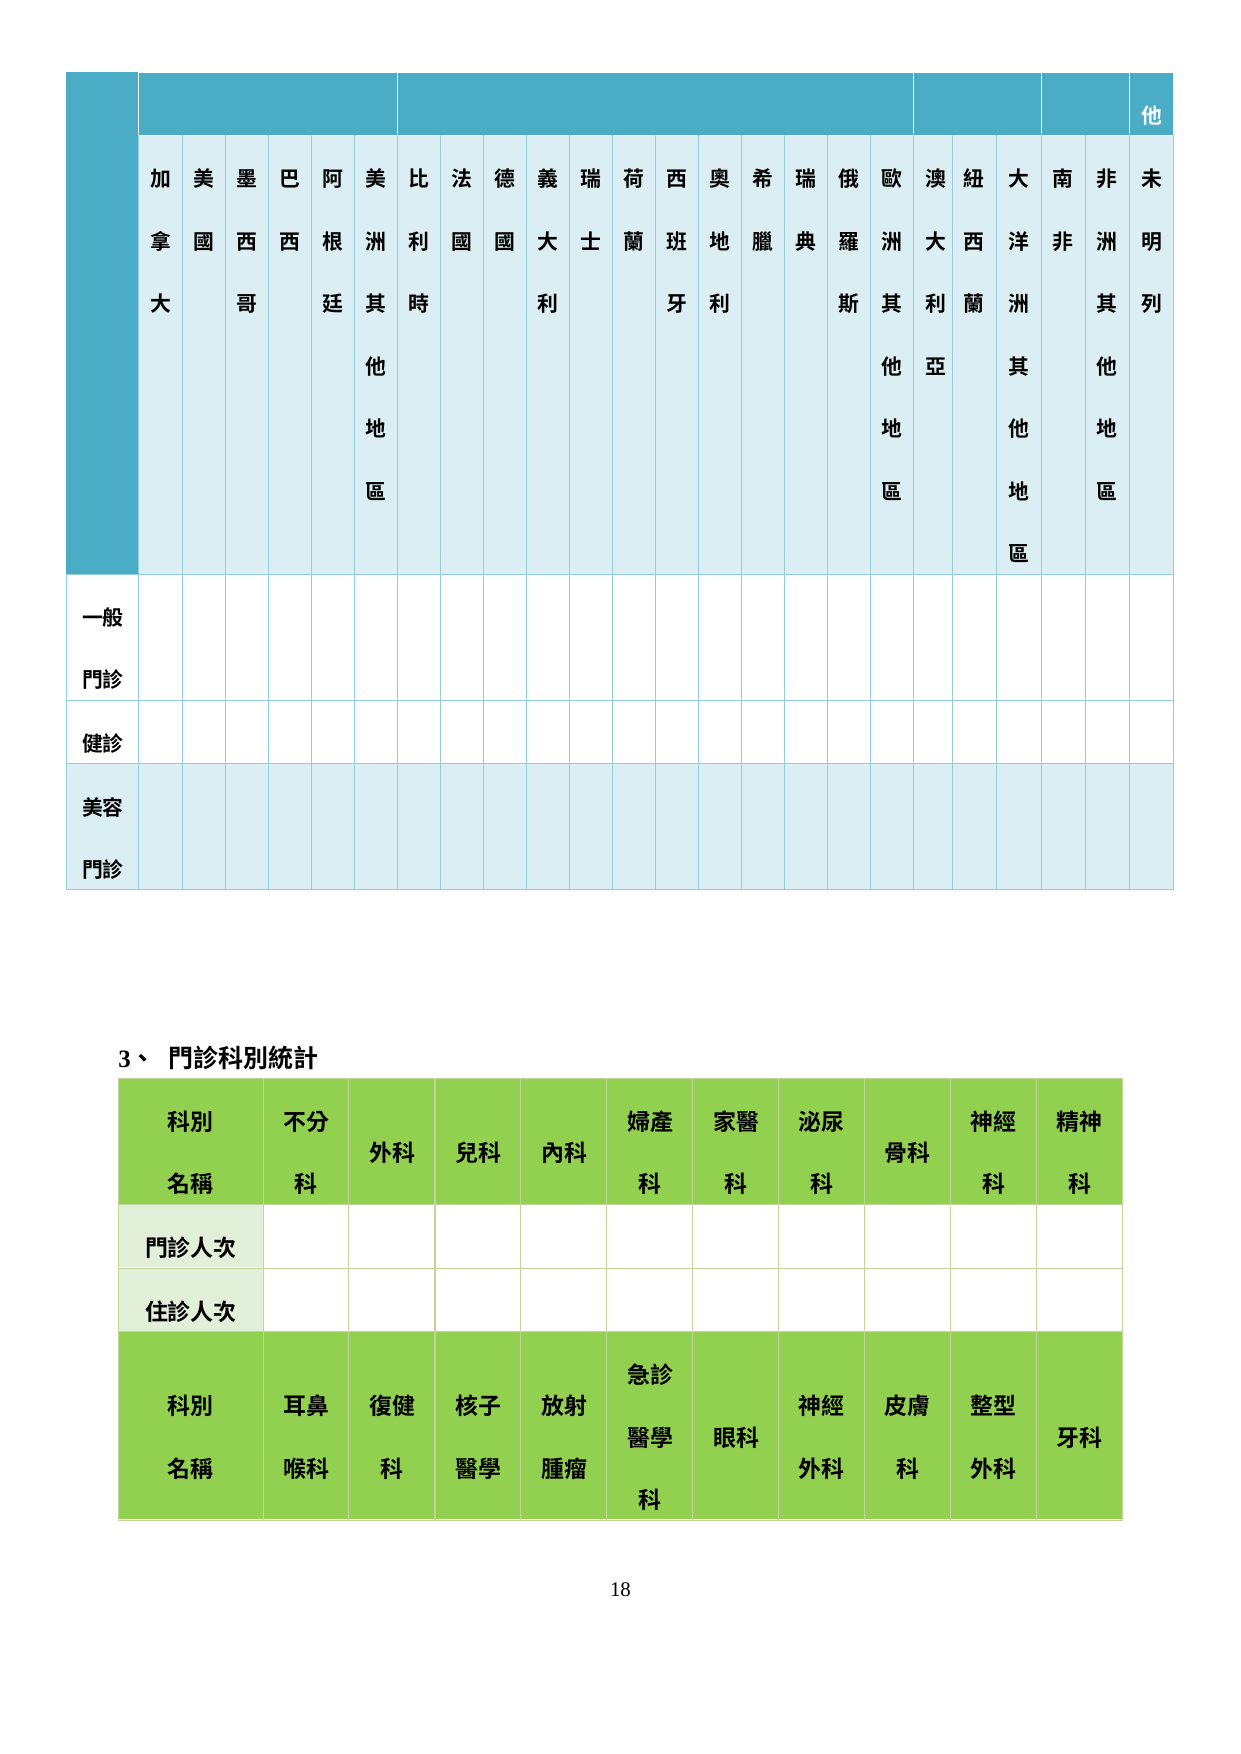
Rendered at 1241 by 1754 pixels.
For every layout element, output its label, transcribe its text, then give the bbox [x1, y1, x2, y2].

table_cell [742, 575, 784, 700]
table_header 科別 名稱 [119, 1079, 263, 1204]
table_cell [785, 764, 827, 889]
table_header 骨科 [865, 1079, 950, 1204]
table_header 神經科 [951, 1079, 1036, 1204]
table_cell 義大利 [527, 136, 569, 574]
table_cell [570, 701, 612, 763]
table_cell 西班牙 [656, 136, 698, 574]
table_header 外科 [349, 1079, 434, 1204]
table_cell [484, 575, 526, 700]
table_cell [742, 701, 784, 763]
table_header 家醫科 [693, 1079, 778, 1204]
table_header 他 [1130, 73, 1173, 135]
table_cell 一般門診 [67, 575, 138, 700]
table_cell [1042, 575, 1085, 700]
table_cell [521, 1269, 606, 1331]
table_cell [656, 575, 698, 700]
table_cell [997, 575, 1041, 700]
table_cell [527, 764, 569, 889]
table_cell [953, 764, 996, 889]
table_cell [953, 701, 996, 763]
table_header 婦產科 [607, 1079, 692, 1204]
table_cell [183, 701, 225, 763]
table_cell [570, 764, 612, 889]
table_header 泌尿科 [779, 1079, 864, 1204]
table_cell 住診人次 [119, 1269, 263, 1331]
table_cell [693, 1269, 778, 1331]
table_header 精神科 [1037, 1079, 1122, 1204]
table_cell 俄羅斯 [828, 136, 870, 574]
table_cell [828, 575, 870, 700]
table_cell [656, 764, 698, 889]
table_cell 巴西 [269, 136, 311, 574]
table_header 不分科 [264, 1079, 348, 1204]
table_cell [828, 701, 870, 763]
table_cell 澳大利亞 [914, 136, 952, 574]
table_cell [613, 764, 655, 889]
table_cell [226, 575, 268, 700]
table_cell [914, 575, 952, 700]
table_cell 皮膚科 [865, 1332, 950, 1519]
table_cell [613, 701, 655, 763]
table_cell [1130, 701, 1173, 763]
table_cell 希臘 [742, 136, 784, 574]
table_cell [914, 701, 952, 763]
table_cell [951, 1269, 1036, 1331]
table_cell [484, 701, 526, 763]
table_cell 奧地利 [699, 136, 741, 574]
table_cell [871, 701, 913, 763]
table_cell 非洲其他地區 [1086, 136, 1129, 574]
table_cell 牙科 [1037, 1332, 1122, 1519]
table_header [67, 73, 138, 574]
table_cell 復健科 [349, 1332, 434, 1519]
table_cell [828, 764, 870, 889]
table_cell [226, 701, 268, 763]
table_cell [527, 575, 569, 700]
table_cell 急診 醫學科 [607, 1332, 692, 1519]
table_cell [699, 764, 741, 889]
table_cell [1130, 764, 1173, 889]
table_cell [183, 764, 225, 889]
table_cell 整型 外科 [951, 1332, 1036, 1519]
table_cell [312, 701, 354, 763]
table_cell 耳鼻 喉科 [264, 1332, 348, 1519]
table_cell [264, 1205, 348, 1267]
table_cell [779, 1269, 864, 1331]
table_cell [656, 701, 698, 763]
table_header [398, 73, 913, 135]
table_cell [607, 1269, 692, 1331]
table_cell 神經 外科 [779, 1332, 864, 1519]
table_cell [312, 575, 354, 700]
table_cell 核子 醫學 [436, 1332, 520, 1519]
table_cell [269, 575, 311, 700]
table_cell [484, 764, 526, 889]
table_cell [269, 764, 311, 889]
table_cell [1086, 575, 1129, 700]
table_cell [441, 701, 483, 763]
table_cell 美洲其他地區 [355, 136, 397, 574]
table_cell [1042, 701, 1085, 763]
table_cell [570, 575, 612, 700]
table_cell [742, 764, 784, 889]
table_cell 科別 名稱 [119, 1332, 263, 1519]
table_cell [951, 1205, 1036, 1267]
table_cell [1086, 701, 1129, 763]
table_cell 墨西哥 [226, 136, 268, 574]
table_cell 德國 [484, 136, 526, 574]
table_cell [436, 1269, 520, 1331]
table_header 內科 [521, 1079, 606, 1204]
table_cell [139, 701, 182, 763]
table_cell [183, 575, 225, 700]
table_header 兒科 [436, 1079, 520, 1204]
table_cell [613, 575, 655, 700]
table_cell [785, 575, 827, 700]
table_cell [914, 764, 952, 889]
table_cell 大洋洲其他地區 [997, 136, 1041, 574]
table_cell [521, 1205, 606, 1267]
table_cell [1037, 1205, 1122, 1267]
table_cell [139, 764, 182, 889]
table_cell 紐西蘭 [953, 136, 996, 574]
table_cell [349, 1205, 434, 1267]
table_cell [871, 575, 913, 700]
table_cell 門診人次 [119, 1205, 263, 1267]
table_cell [355, 764, 397, 889]
table_cell 荷蘭 [613, 136, 655, 574]
table_cell 美容門診 [67, 764, 138, 889]
table_cell 放射 腫瘤 [521, 1332, 606, 1519]
table_cell [441, 764, 483, 889]
table_cell 瑞士 [570, 136, 612, 574]
table_cell 美國 [183, 136, 225, 574]
table_cell [997, 701, 1041, 763]
table_cell 法國 [441, 136, 483, 574]
table_cell [398, 701, 440, 763]
table_cell 比利時 [398, 136, 440, 574]
table_cell [1130, 575, 1173, 700]
table_cell [699, 701, 741, 763]
table_cell 未明列 [1130, 136, 1173, 574]
table_cell [779, 1205, 864, 1267]
table_cell [865, 1205, 950, 1267]
table_cell [527, 701, 569, 763]
table_cell [699, 575, 741, 700]
table_cell 眼科 [693, 1332, 778, 1519]
table_cell 南非 [1042, 136, 1085, 574]
table_cell [398, 575, 440, 700]
list 門診科別統計 [118, 1015, 1122, 1078]
table_cell [398, 764, 440, 889]
table_cell [1037, 1269, 1122, 1331]
table_cell [226, 764, 268, 889]
table_cell [436, 1205, 520, 1267]
table_cell 瑞典 [785, 136, 827, 574]
table_cell [441, 575, 483, 700]
table_cell [871, 764, 913, 889]
table_cell [355, 701, 397, 763]
table_header [139, 73, 397, 135]
table_cell 加拿大 [139, 136, 182, 574]
table_cell 歐洲其他地區 [871, 136, 913, 574]
table_cell [269, 701, 311, 763]
table_cell 阿根廷 [312, 136, 354, 574]
table_cell [785, 701, 827, 763]
table_cell [139, 575, 182, 700]
table_cell [312, 764, 354, 889]
table_cell [953, 575, 996, 700]
table_header [1042, 73, 1129, 135]
table_cell 健診 [67, 701, 138, 763]
table_cell [355, 575, 397, 700]
table_cell [997, 764, 1041, 889]
table_cell [1042, 764, 1085, 889]
table_cell [865, 1269, 950, 1331]
table_cell [693, 1205, 778, 1267]
table_cell [264, 1269, 348, 1331]
table_cell [349, 1269, 434, 1331]
table_cell [1086, 764, 1129, 889]
table_cell [607, 1205, 692, 1267]
table_header [914, 73, 1041, 135]
